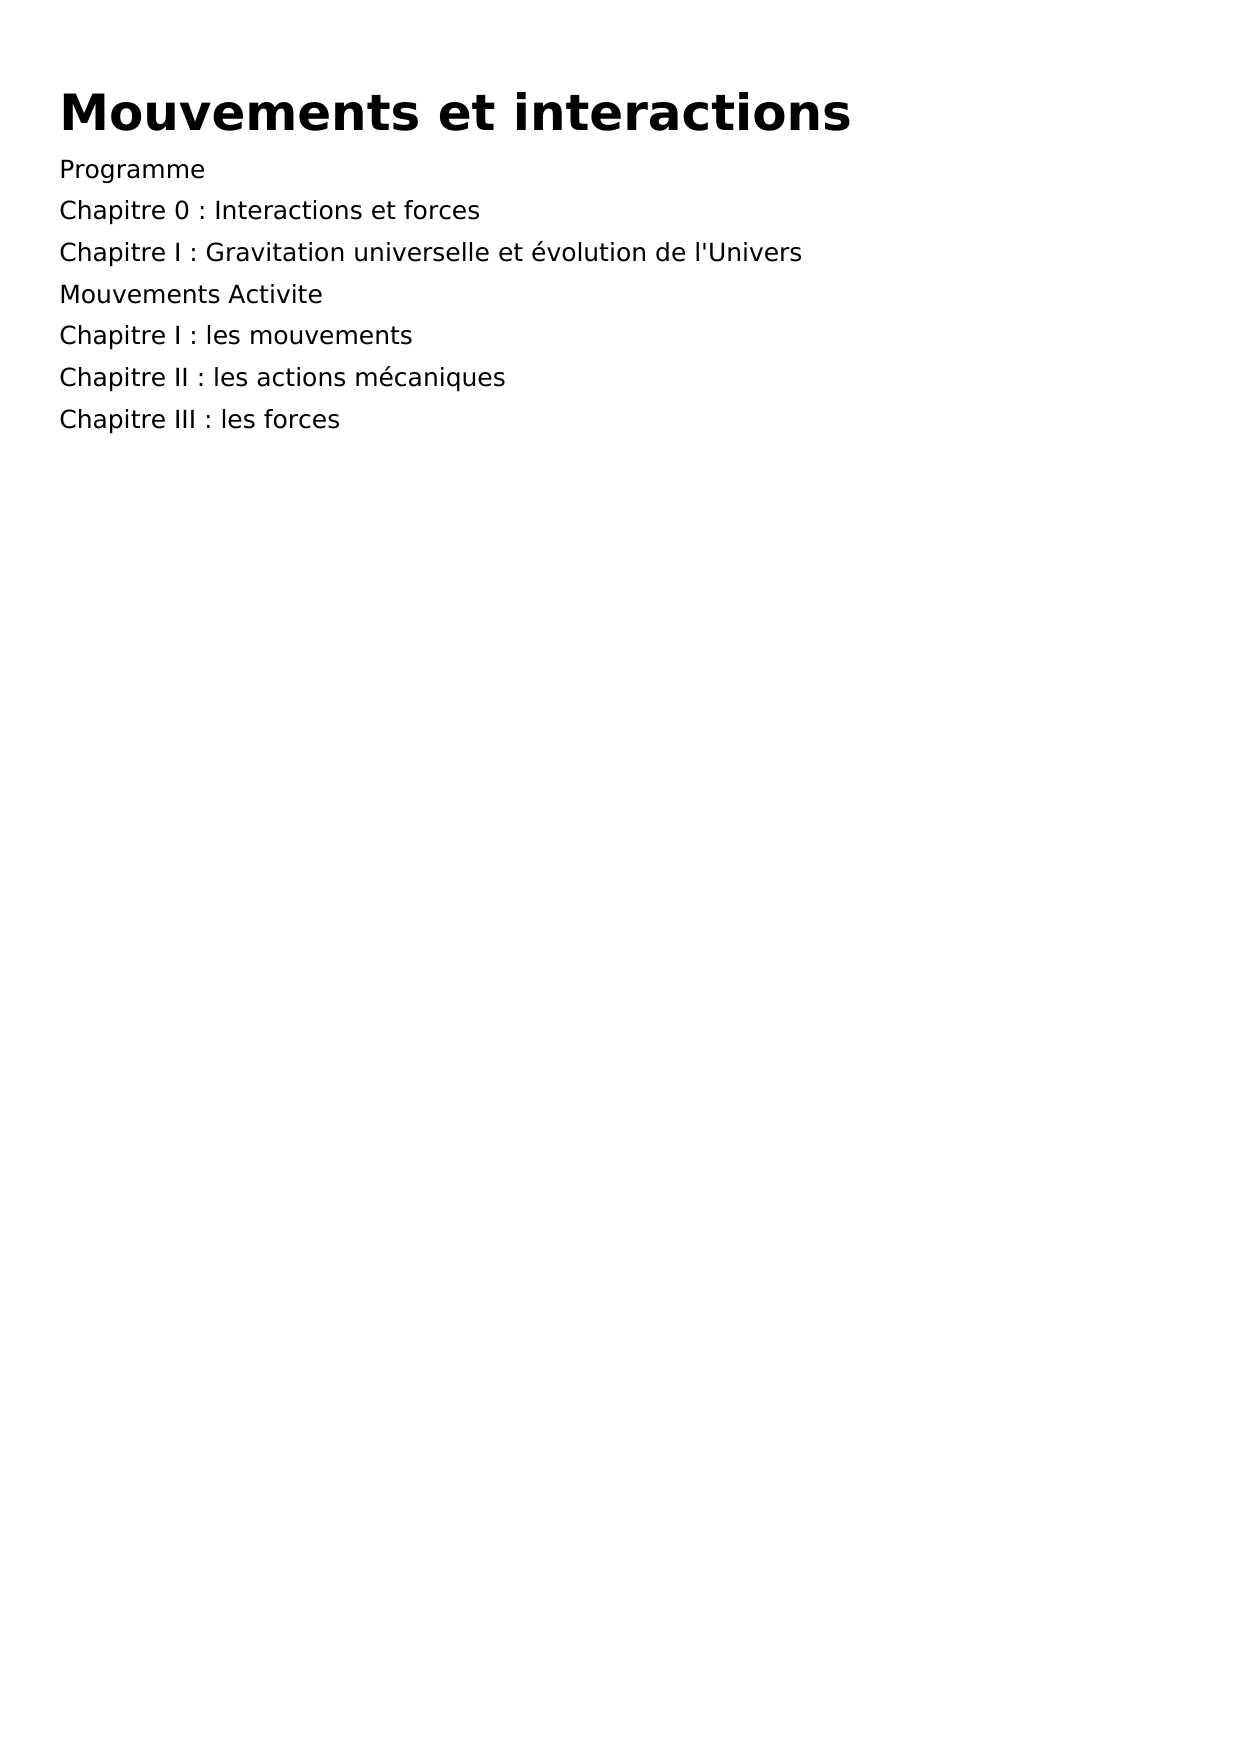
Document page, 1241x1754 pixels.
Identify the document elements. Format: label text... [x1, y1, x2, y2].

text Chapitre I : Gravitation universelle et évolution de l'Univers [59, 238, 1181, 267]
subtitle Mouvements et interactions [59, 84, 1181, 142]
text Mouvements Activite [59, 280, 1181, 309]
text Programme [59, 155, 1181, 184]
text Chapitre II : les actions mécaniques [59, 363, 1181, 392]
text Chapitre 0 : Interactions et forces [59, 196, 1181, 226]
text Chapitre III : les forces [59, 405, 1181, 434]
text Chapitre I : les mouvements [59, 321, 1181, 351]
